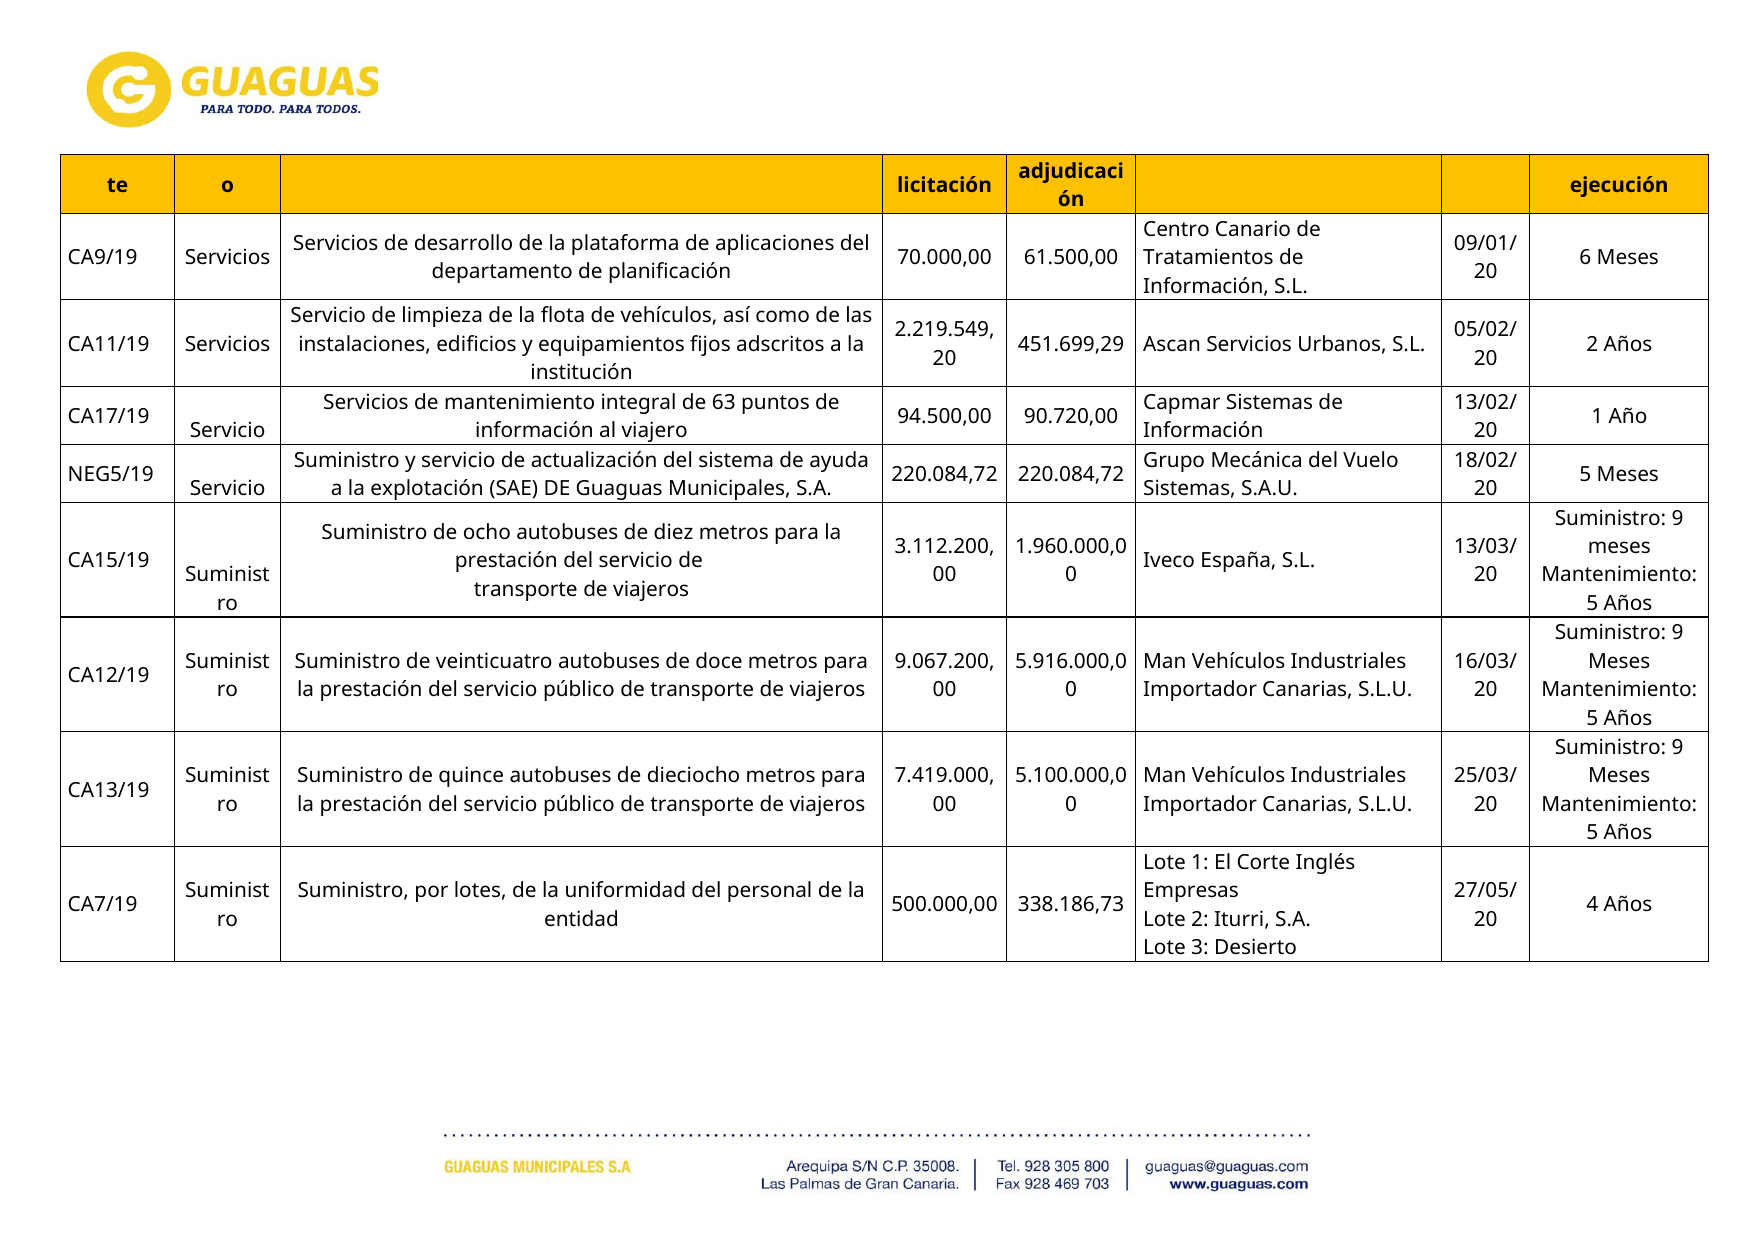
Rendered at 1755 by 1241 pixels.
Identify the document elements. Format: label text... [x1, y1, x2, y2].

table_cell Suministro: 9 Meses Mantenimiento: 5 Años [1530, 732, 1708, 846]
table_cell 05/02/20 [1442, 300, 1529, 386]
table_cell Suministro de veinticuatro autobuses de doce metros para la prestación del servicio público de transporte de viajeros [281, 618, 882, 731]
table_cell 5.100.000,00 [1007, 732, 1135, 846]
table_cell 6 Meses [1530, 214, 1708, 299]
table_cell Servicio [175, 445, 280, 502]
table_cell Suministro: 9 meses Mantenimiento: 5 Años [1530, 503, 1708, 616]
table_cell adjudicación [1007, 155, 1135, 213]
table_cell ejecución [1530, 155, 1708, 213]
table_cell te [61, 155, 174, 213]
table_cell 61.500,00 [1007, 214, 1135, 299]
table_cell Servicios [175, 300, 280, 386]
table_cell 5.916.000,00 [1007, 618, 1135, 731]
table_cell 09/01/20 [1442, 214, 1529, 299]
table_cell Suministro [175, 503, 280, 616]
table_cell 16/03/20 [1442, 618, 1529, 731]
table_cell CA13/19 [61, 732, 174, 846]
table_cell 220.084,72 [1007, 445, 1135, 502]
table_cell 4 Años [1530, 847, 1708, 961]
table_cell Suministro: 9 Meses Mantenimiento: 5 Años [1530, 618, 1708, 731]
table_cell Servicios de desarrollo de la plataforma de aplicaciones del departamento de planificación [281, 214, 882, 299]
table_cell 25/03/20 [1442, 732, 1529, 846]
table_cell Servicio [175, 387, 280, 444]
table_cell 2.219.549,20 [883, 300, 1006, 386]
table_cell CA17/19 [61, 387, 174, 444]
table_cell 338.186,73 [1007, 847, 1135, 961]
table_cell [281, 155, 882, 213]
table_cell 13/02/20 [1442, 387, 1529, 444]
table_cell Suministro de ocho autobuses de diez metros para la prestación del servicio de transporte de viajeros [281, 503, 882, 616]
table_cell 220.084,72 [883, 445, 1006, 502]
table_cell 70.000,00 [883, 214, 1006, 299]
table_cell 5 Meses [1530, 445, 1708, 502]
table_cell NEG5/19 [61, 445, 174, 502]
table_cell Suministro [175, 732, 280, 846]
table_cell 7.419.000,00 [883, 732, 1006, 846]
table_cell 2 Años [1530, 300, 1708, 386]
table_cell Suministro [175, 847, 280, 961]
table_cell 500.000,00 [883, 847, 1006, 961]
table_cell Suministro, por lotes, de la uniformidad del personal de la entidad [281, 847, 882, 961]
table_cell Suministro y servicio de actualización del sistema de ayuda a la explotación (SAE) DE Guaguas Municipales, S.A. [281, 445, 882, 502]
table_cell o [175, 155, 280, 213]
table_cell CA15/19 [61, 503, 174, 616]
table_cell 1 Año [1530, 387, 1708, 444]
table_cell CA11/19 [61, 300, 174, 386]
table_cell 18/02/20 [1442, 445, 1529, 502]
table_cell Man Vehículos Industriales Importador Canarias, S.L.U. [1136, 618, 1441, 731]
table_cell 451.699,29 [1007, 300, 1135, 386]
table_cell Capmar Sistemas de Información [1136, 387, 1441, 444]
table_cell [1442, 155, 1529, 213]
table_cell Servicios de mantenimiento integral de 63 puntos de información al viajero [281, 387, 882, 444]
table_cell Iveco España, S.L. [1136, 503, 1441, 616]
table_cell Suministro de quince autobuses de dieciocho metros para la prestación del servicio público de transporte de viajeros [281, 732, 882, 846]
table_cell Ascan Servicios Urbanos, S.L. [1136, 300, 1441, 386]
table_cell Lote 1: El Corte Inglés Empresas Lote 2: Iturri, S.A. Lote 3: Desierto [1136, 847, 1441, 961]
table_cell 1.960.000,00 [1007, 503, 1135, 616]
table_cell CA7/19 [61, 847, 174, 961]
table_cell 13/03/20 [1442, 503, 1529, 616]
table_cell Centro Canario de Tratamientos de Información, S.L. [1136, 214, 1441, 299]
table_cell [1136, 155, 1441, 213]
table_cell CA12/19 [61, 618, 174, 731]
table_cell 27/05/20 [1442, 847, 1529, 961]
table_cell 3.112.200,00 [883, 503, 1006, 616]
table_cell 9.067.200,00 [883, 618, 1006, 731]
table_cell Servicios [175, 214, 280, 299]
table_cell Suministro [175, 618, 280, 731]
table_cell Servicio de limpieza de la flota de vehículos, así como de las instalaciones, edificios y equipamientos fijos adscritos a la institución [281, 300, 882, 386]
table_cell Grupo Mecánica del Vuelo Sistemas, S.A.U. [1136, 445, 1441, 502]
table_cell CA9/19 [61, 214, 174, 299]
table_cell Man Vehículos Industriales Importador Canarias, S.L.U. [1136, 732, 1441, 846]
table_cell 90.720,00 [1007, 387, 1135, 444]
table_cell 94.500,00 [883, 387, 1006, 444]
table_cell licitación [883, 155, 1006, 213]
